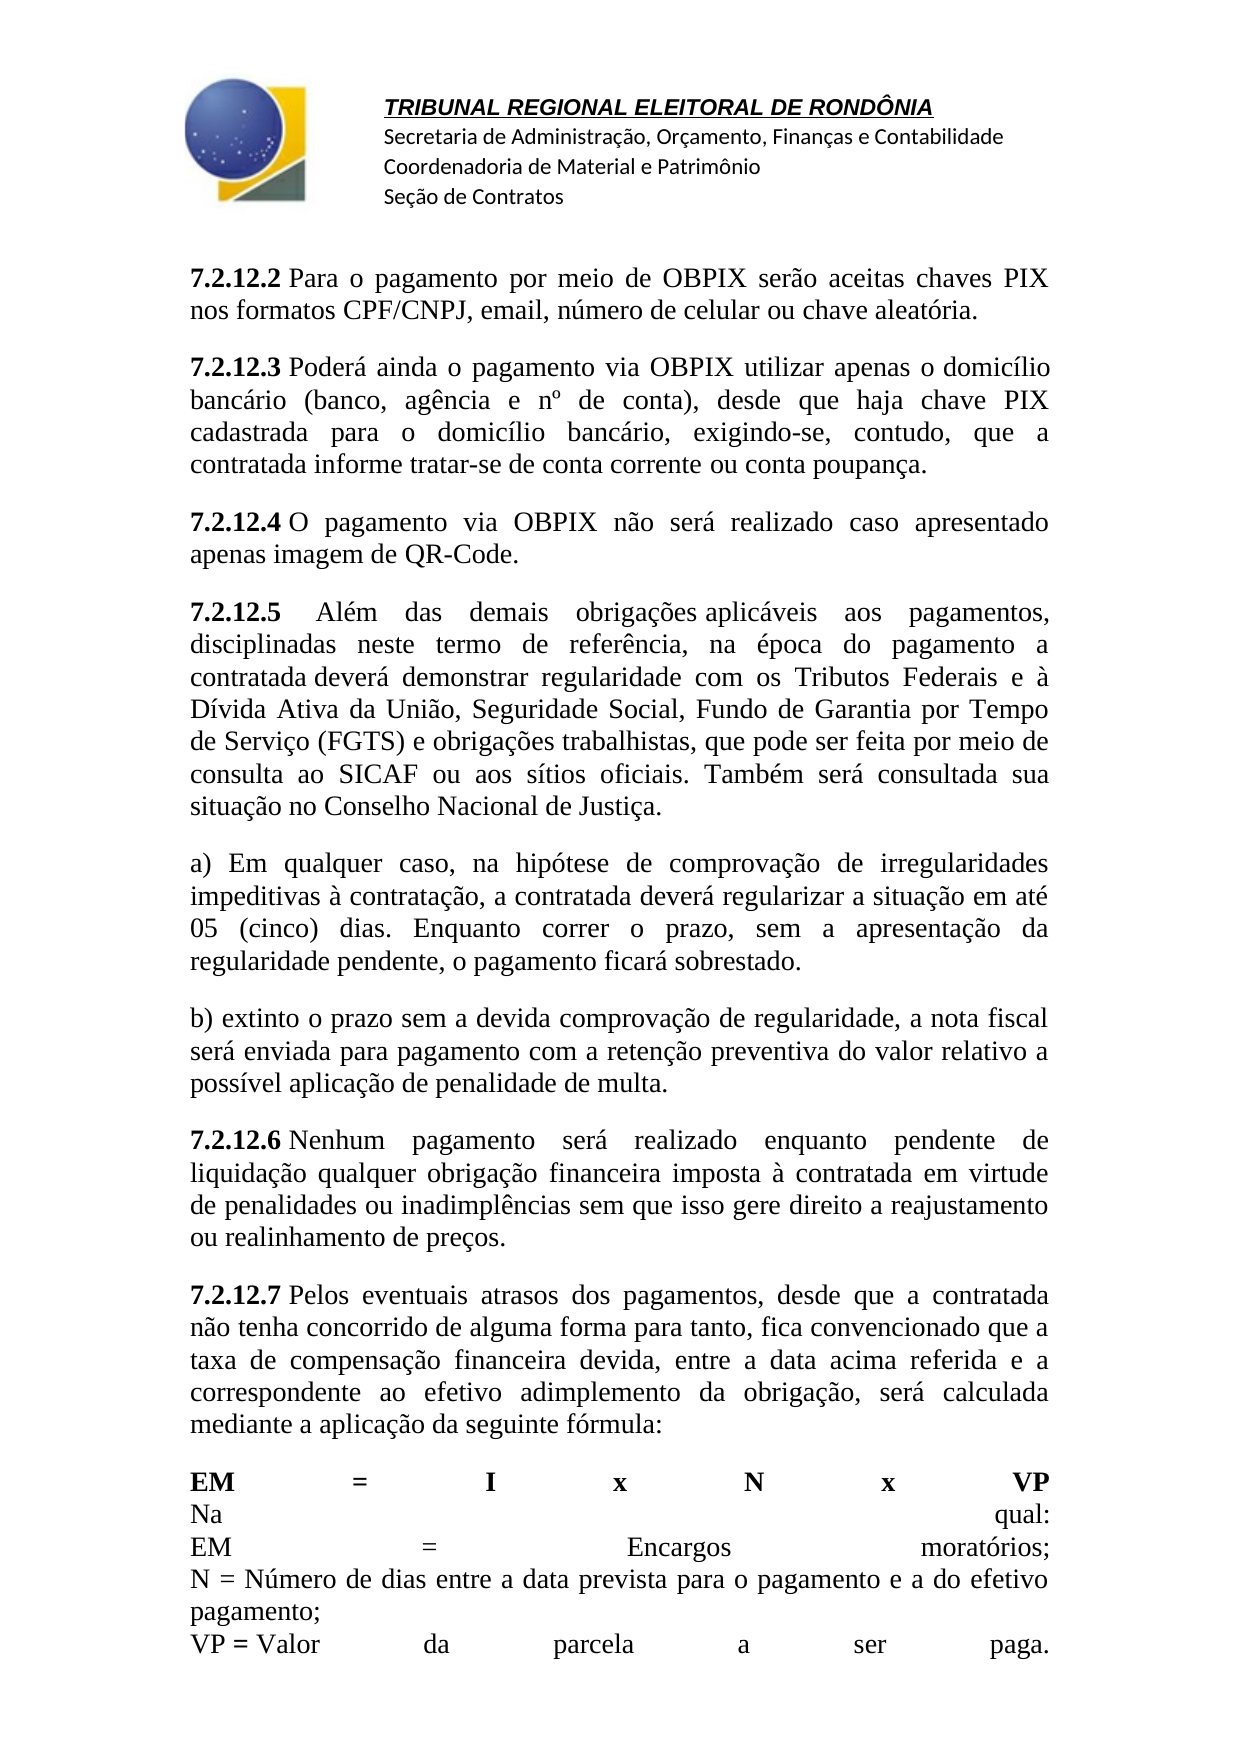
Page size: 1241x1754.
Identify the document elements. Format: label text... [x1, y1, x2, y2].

text 7.2.12.5 Além das demais obrigações aplicáveis aos pagamentos, disciplinadas neste termo de referência, na época do pagamento a contratada deverá demonstrar regularidade com os Tributos Federais e à Dívida Ativa da União, Seguridade Social, Fundo de Garantia por Tempo de Serviço (FGTS) e obrigações trabalhistas, que pode ser feita por meio de consulta ao SICAF ou aos sítios oficiais. Também será consultada sua situação no Conselho Nacional de Justiça. [190, 595, 1051, 822]
text b) extinto o prazo sem a devida comprovação de regularidade, a nota fiscal será enviada para pagamento com a retenção preventiva do valor relativo a possível aplicação de penalidade de multa. [190, 1001, 1051, 1098]
text EM = I x N x VP Na qual: EM = Encargos moratórios; N = Número de dias entre a data prevista para o pagamento e a do efetivo pagamento; VP = Valor da parcela a ser paga. [190, 1465, 1051, 1659]
text 7.2.12.7 Pelos eventuais atrasos dos pagamentos, desde que a contratada não tenha concorrido de alguma forma para tanto, fica convencionado que a taxa de compensação financeira devida, entre a data acima referida e a correspondente ao efetivo adimplemento da obrigação, será calculada mediante a aplicação da seguinte fórmula: [190, 1278, 1051, 1440]
text a) Em qualquer caso, na hipótese de comprovação de irregularidades impeditivas à contratação, a contratada deverá regularizar a situação em até 05 (cinco) dias. Enquanto correr o prazo, sem a apresentação da regularidade pendente, o pagamento ficará sobrestado. [190, 847, 1051, 976]
text 7.2.12.4 O pagamento via OBPIX não será realizado caso apresentado apenas imagem de QR-Code. [190, 505, 1051, 570]
text 7.2.12.6 Nenhum pagamento será realizado enquanto pendente de liquidação qualquer obrigação financeira imposta à contratada em virtude de penalidades ou inadimplências sem que isso gere direito a reajustamento ou realinhamento de preços. [190, 1123, 1051, 1253]
text 7.2.12.3 Poderá ainda o pagamento via OBPIX utilizar apenas o domicílio bancário (banco, agência e nº de conta), desde que haja chave PIX cadastrada para o domicílio bancário, exigindo-se, contudo, que a contratada informe tratar-se de conta corrente ou conta poupança. [190, 350, 1051, 480]
text 7.2.12.2 Para o pagamento por meio de OBPIX serão aceitas chaves PIX nos formatos CPF/CNPJ, email, número de celular ou chave aleatória. [190, 261, 1051, 325]
